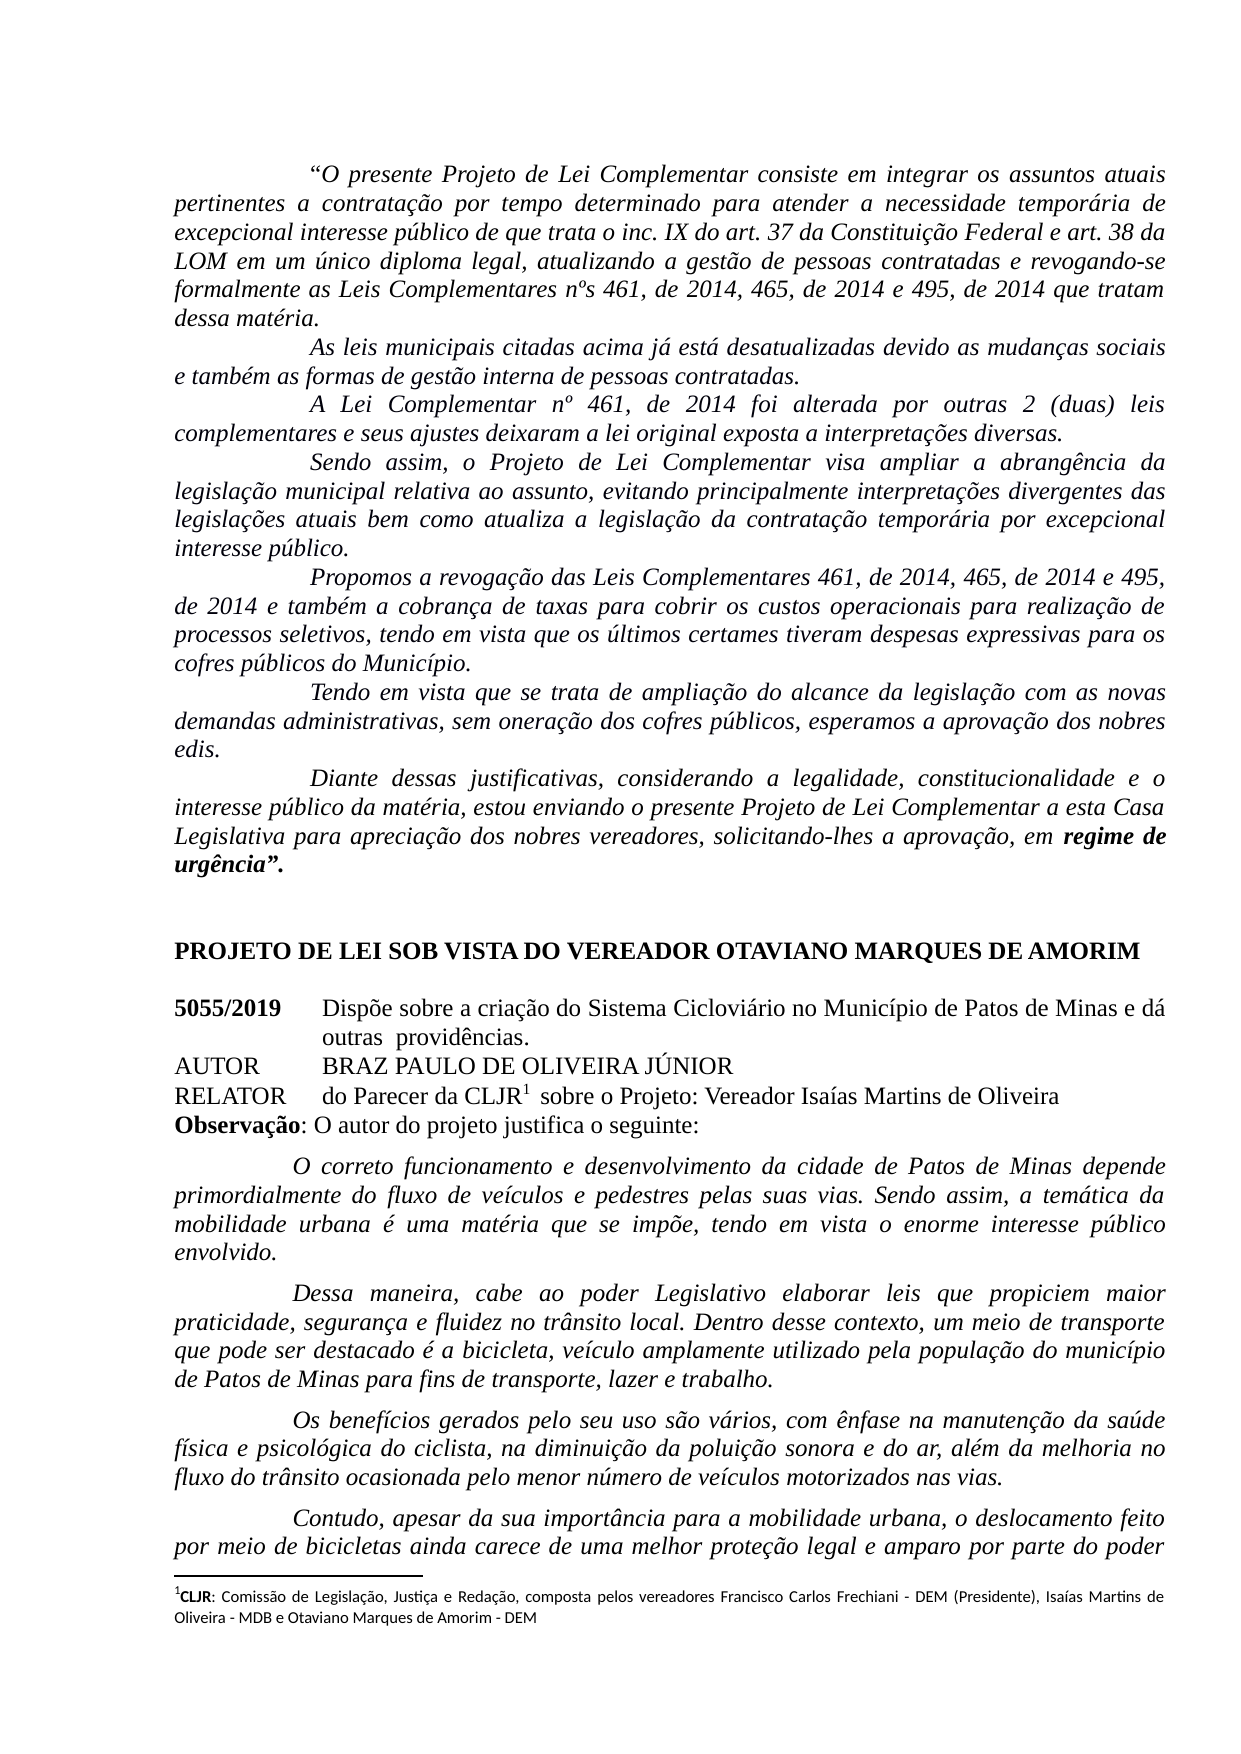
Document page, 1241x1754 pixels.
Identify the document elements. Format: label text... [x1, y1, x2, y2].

text O correto funcionamento e desenvolvimento da cidade de Patos de Minas depende primordialmente do fluxo de veículos e pedestres pelas suas vias. Sendo assim, a temática da mobilidade urbana é uma matéria que se impõe, tendo em vista o enorme interesse público envolvido. [174, 1151, 1166, 1266]
text CLJR: Comissão de Legislação, Justiça e Redação, composta pelos vereadores Francisco Carlos Frechiani - DEM (Presidente), Isaías Martins de Oliveira - MDB e Otaviano Marques de Amorim - DEM [174, 1582, 1166, 1628]
text Tendo em vista que se trata de ampliação do alcance da legislação com as novas demandas administrativas, sem oneração dos cofres públicos, esperamos a aprovação dos nobres edis. [174, 677, 1166, 763]
text 5055/2019 Dispõe sobre a criação do Sistema Cicloviário no Município de Patos de Minas e dá outras providências. [174, 993, 1166, 1051]
text Observação: O autor do projeto justifica o seguinte: [174, 1111, 1166, 1139]
text “O presente Projeto de Lei Complementar consiste em integrar os assuntos atuais pertinentes a contratação por tempo determinado para atender a necessidade temporária de excepcional interesse público de que trata o inc. IX do art. 37 da Constituição Federal e art. 38 da LOM em um único diploma legal, atualizando a gestão de pessoas contratadas e revogando-se formalmente as Leis Complementares nºs 461, de 2014, 465, de 2014 e 495, de 2014 que tratam dessa matéria. [174, 159, 1166, 332]
text RELATOR do Parecer da CLJR sobre o Projeto: Vereador Isaías Martins de Oliveira [174, 1079, 1166, 1111]
text As leis municipais citadas acima já está desatualizadas devido as mudanças sociais e também as formas de gestão interna de pessoas contratadas. [174, 332, 1166, 389]
text Os benefícios gerados pelo seu uso são vários, com ênfase na manutenção da saúde física e psicológica do ciclista, na diminuição da poluição sonora e do ar, além da melhoria no fluxo do trânsito ocasionada pelo menor número de veículos motorizados nas vias. [174, 1405, 1166, 1491]
text Propomos a revogação das Leis Complementares 461, de 2014, 465, de 2014 e 495, de 2014 e também a cobrança de taxas para cobrir os custos operacionais para realização de processos seletivos, tendo em vista que os últimos certames tiveram despesas expressivas para os cofres públicos do Município. [174, 562, 1166, 677]
text Diante dessas justificativas, considerando a legalidade, constitucionalidade e o interesse público da matéria, estou enviando o presente Projeto de Lei Complementar a esta Casa Legislativa para apreciação dos nobres vereadores, solicitando-lhes a aprovação, em regime de urgência”. [174, 763, 1166, 878]
text Sendo assim, o Projeto de Lei Complementar visa ampliar a abrangência da legislação municipal relativa ao assunto, evitando principalmente interpretações divergentes das legislações atuais bem como atualiza a legislação da contratação temporária por excepcional interesse público. [174, 447, 1166, 562]
text Dessa maneira, cabe ao poder Legislativo elaborar leis que propiciem maior praticidade, segurança e fluidez no trânsito local. Dentro desse contexto, um meio de transporte que pode ser destacado é a bicicleta, veículo amplamente utilizado pela população do município de Patos de Minas para fins de transporte, lazer e trabalho. [174, 1278, 1166, 1393]
text PROJETO DE LEI SOB VISTA DO VEREADOR OTAVIANO MARQUES DE AMORIM [174, 936, 1166, 964]
text Contudo, apesar da sua importância para a mobilidade urbana, o deslocamento feito por meio de bicicletas ainda carece de uma melhor proteção legal e amparo por parte do poder [174, 1503, 1166, 1560]
text AUTOR BRAZ PAULO DE OLIVEIRA JÚNIOR [174, 1051, 1166, 1079]
text A Lei Complementar nº 461, de 2014 foi alterada por outras 2 (duas) leis complementares e seus ajustes deixaram a lei original exposta a interpretações diversas. [174, 389, 1166, 447]
